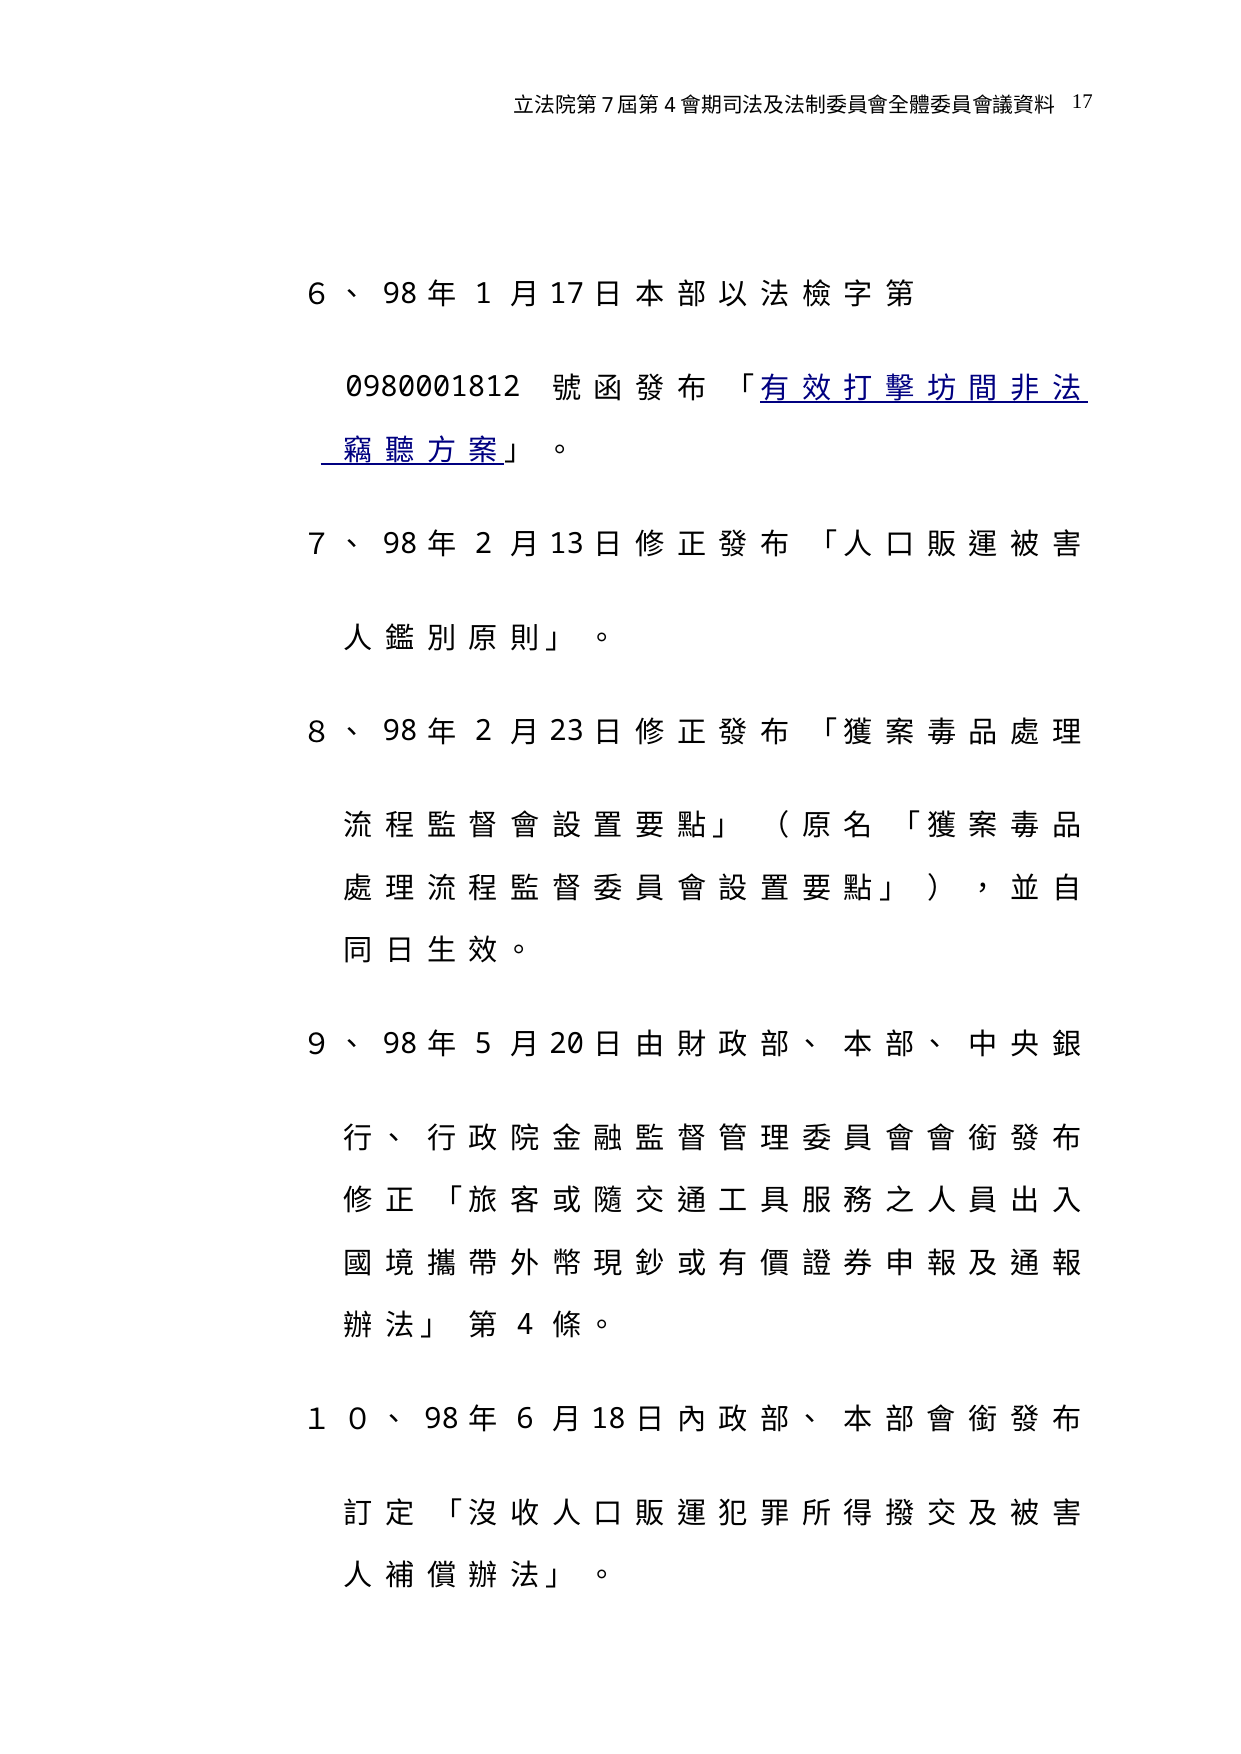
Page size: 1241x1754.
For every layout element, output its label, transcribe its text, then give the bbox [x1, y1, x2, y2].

text ７、98年2月13日修正發布「人口販運被害人鑑別原則」。 [264, 469, 1087, 656]
text ６、98年1月17日本部以法檢字第 0980001812 號函發布「有效打擊坊間非法竊聽方案」。 [264, 219, 1087, 469]
text ８、98年2月23日修正發布「獲案毒品處理流程監督會設置要點」（原名「獲案毒品處理流程監督委員會設置要點」），並自同日生效。 [264, 656, 1087, 969]
text ９、98年5月20日由財政部、本部、中央銀行、行政院金融監督管理委員會會銜發布修正「旅客或隨交通工具服務之人員出入國境攜帶外幣現鈔或有價證券申報及通報辦法」第4條。 [264, 969, 1087, 1344]
text １０、98年6月18日內政部、本部會銜發布訂定「沒收人口販運犯罪所得撥交及被害人補償辦法」。 [264, 1344, 1087, 1594]
